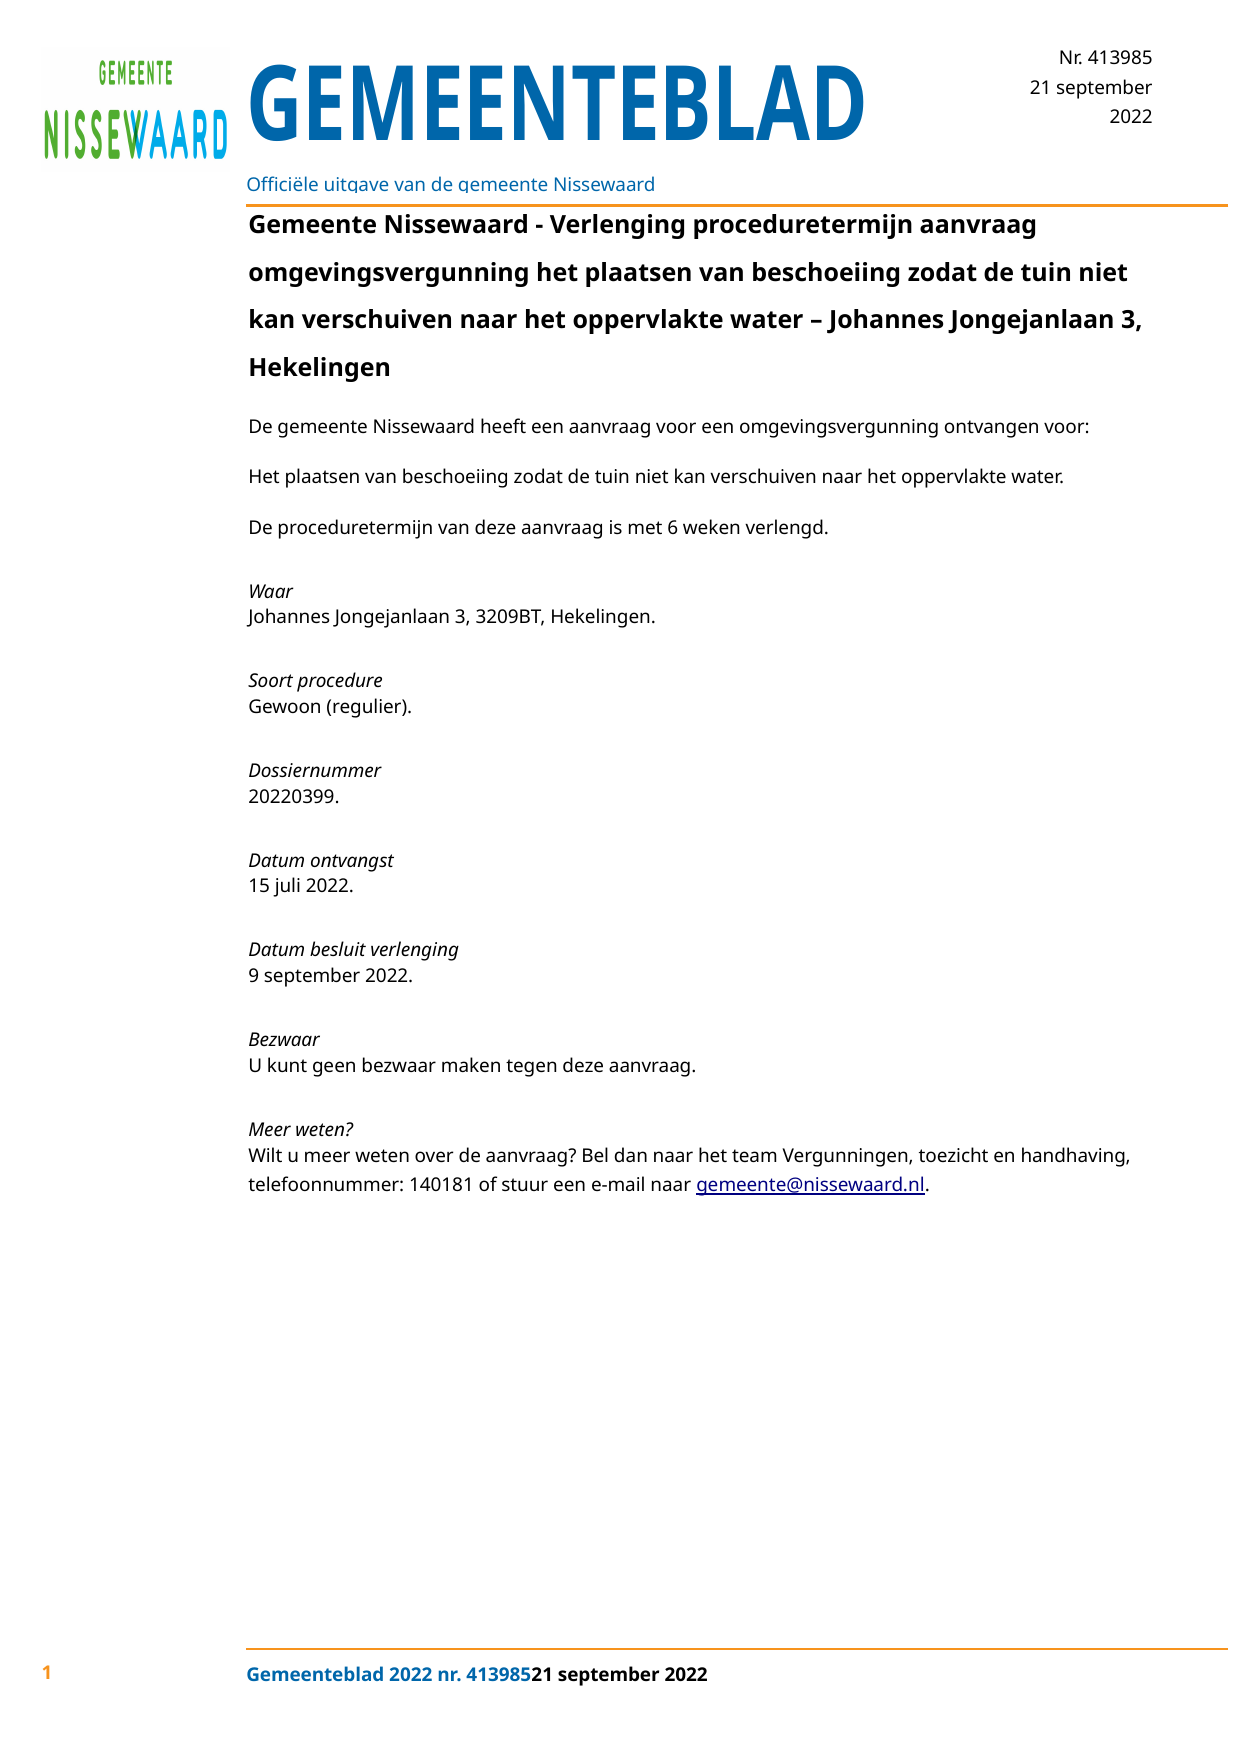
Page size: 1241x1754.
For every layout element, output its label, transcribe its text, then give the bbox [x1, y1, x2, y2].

text Johannes Jongejanlaan 3, 3209BT, Hekelingen. [248, 604, 1152, 629]
text Het plaatsen van beschoeiing zodat de tuin niet kan verschuiven naar het oppervlakte water. [248, 463, 1152, 489]
text U kunt geen bezwaar maken tegen deze aanvraag. [248, 1052, 1152, 1078]
text Datum ontvangst [248, 847, 1152, 873]
text De proceduretermijn van deze aanvraag is met 6 weken verlengd. [248, 514, 1152, 540]
text Bezwaar [248, 1026, 1152, 1052]
text 9 september 2022. [248, 962, 1152, 988]
text Waar [248, 578, 1152, 604]
text Wilt u meer weten over de aanvraag? Bel dan naar het team Vergunningen, toezicht en handhaving, telefoonnummer: 140181 of stuur een e-mail naar gemeente@nissewaard.nl. [248, 1142, 1152, 1197]
picture [41, 47, 231, 172]
text 15 juli 2022. [248, 873, 1152, 898]
text Dossiernummer [248, 757, 1152, 783]
text 20220399. [248, 783, 1152, 809]
text Meer weten? [248, 1116, 1152, 1142]
text De gemeente Nissewaard heeft een aanvraag voor een omgevingsvergunning ontvangen voor: [248, 413, 1152, 439]
text Datum besluit verlenging [248, 937, 1152, 962]
text Gewoon (regulier). [248, 693, 1152, 719]
text Gemeente Nissewaard - Verlenging proceduretermijn aanvraag omgevingsvergunning het plaatsen van beschoeiing zodat de tuin niet kan verschuiven naar het oppervlakte water – Johannes Jongejanlaan 3, Hekelingen [248, 207, 1152, 384]
text Soort procedure [248, 668, 1152, 693]
